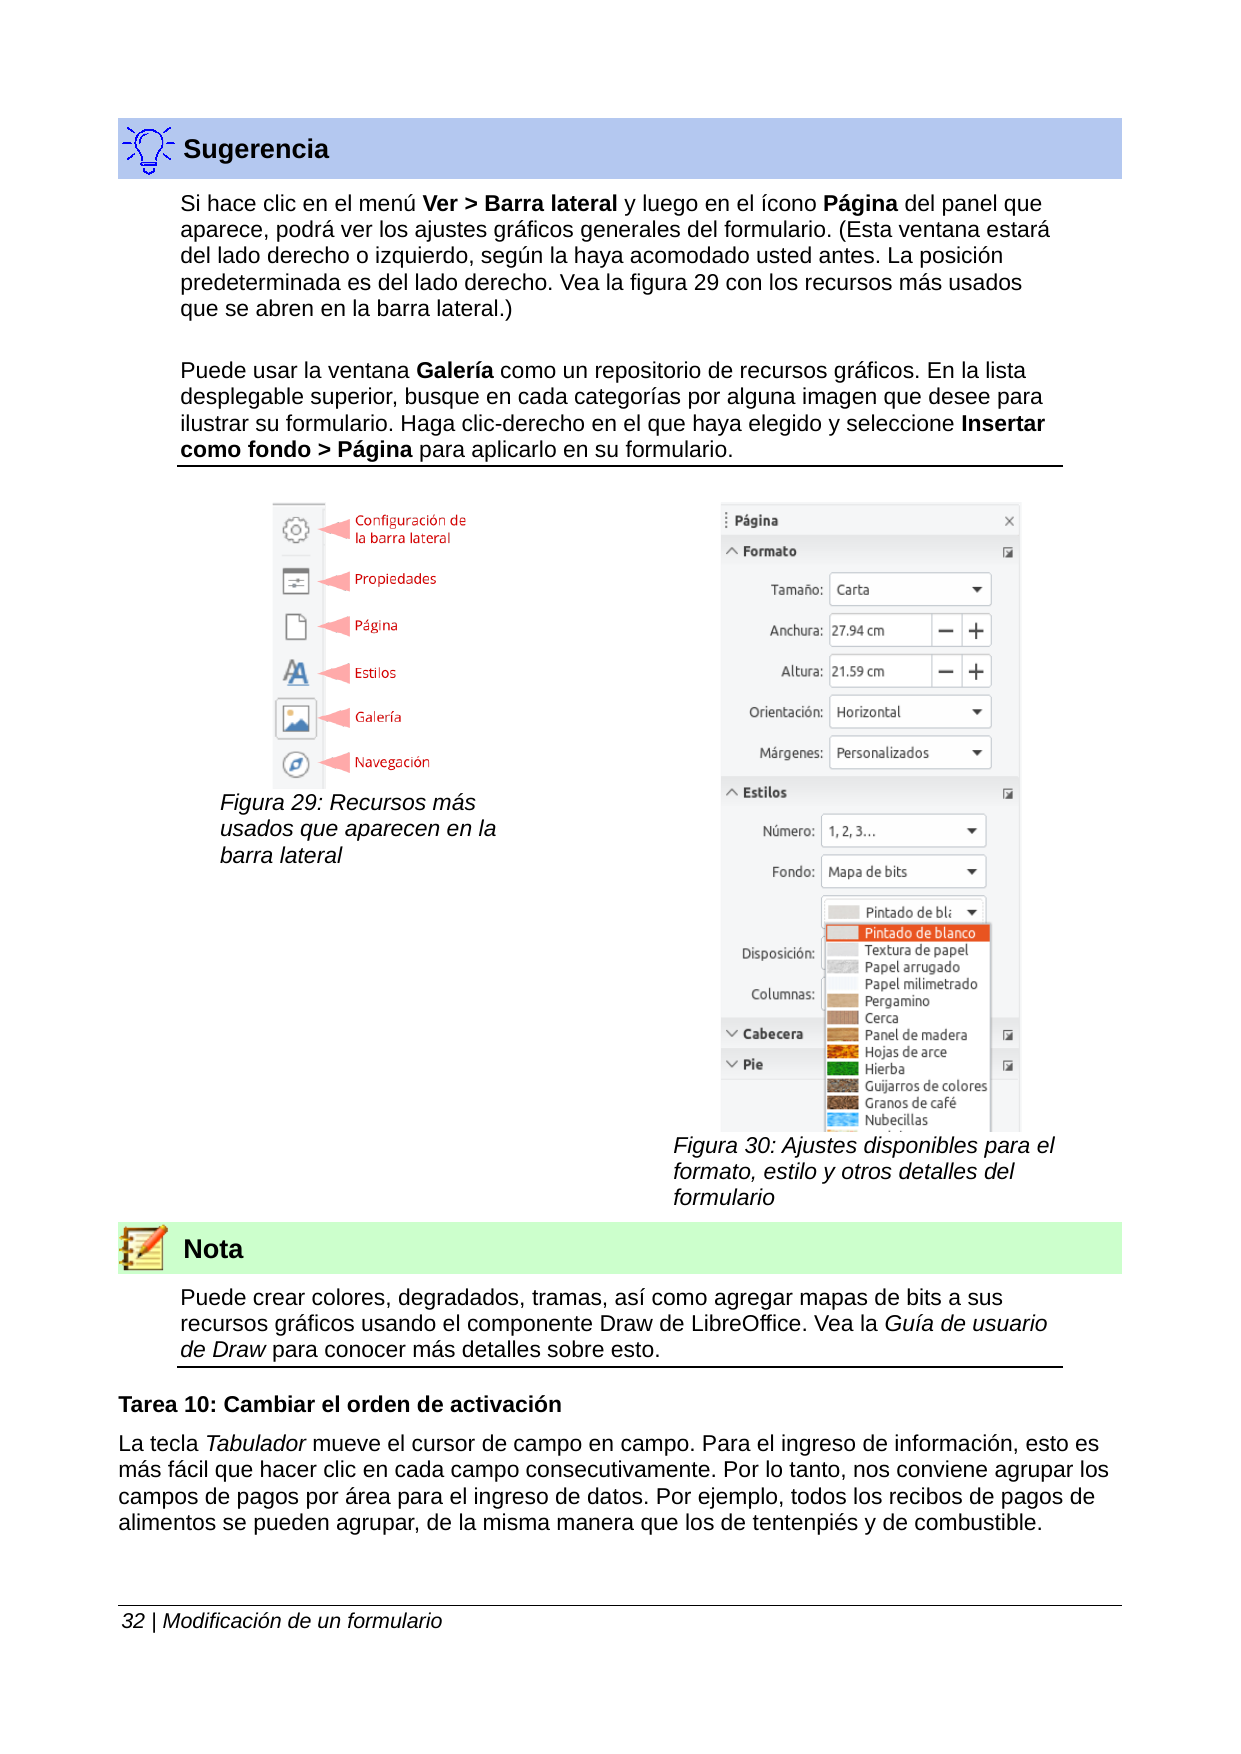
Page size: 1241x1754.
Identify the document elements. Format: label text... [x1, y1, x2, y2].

text Tarea 10: Cambiar el orden de activación [118, 1391, 1122, 1418]
table_header [620, 503, 1122, 1211]
picture [119, 1223, 170, 1274]
subtitle Nota [118, 1222, 1122, 1274]
text La tecla Tabulador mueve el cursor de campo en campo. Para el ingreso de información, esto es más fácil que hacer clic en cada campo consecutivamente. Por lo tanto, nos conviene agrupar los campos de pagos por área para el ingreso de datos. Por ejemplo, todos los recibos de pagos de alimentos se pueden agrupar, de la misma manera que los de tentenpiés y de combustible. [118, 1430, 1122, 1535]
subtitle Sugerencia [118, 118, 1122, 179]
table_header [118, 503, 620, 1211]
text Puede crear colores, degradados, tramas, así como agregar mapas de bits a sus recursos gráficos usando el componente Draw de LibreOffice. Vea la Guía de usuario de Draw para conocer más detalles sobre esto. [177, 1280, 1063, 1366]
text Puede usar la ventana Galería como un repositorio de recursos gráficos. En la lista desplegable superior, busque en cada categorías por alguna imagen que desee para ilustrar su formulario. Haga clic-derecho en el que haya elegido y seleccione Insertar como fondo > Página para aplicarlo en su formulario. [177, 354, 1063, 465]
text Si hace clic en el menú Ver > Barra lateral y luego en el ícono Página del panel que aparece, podrá ver los ajustes gráficos generales del formulario. (Esta ventana estará del lado derecho o izquierdo, según la haya acomodado usted antes. La posición predeterminada es del lado derecho. Vea la figura 29 con los recursos más usados que se abren en la barra lateral.) [177, 187, 1063, 322]
picture [720, 502, 1022, 1132]
picture [119, 119, 179, 179]
picture [272, 502, 466, 789]
